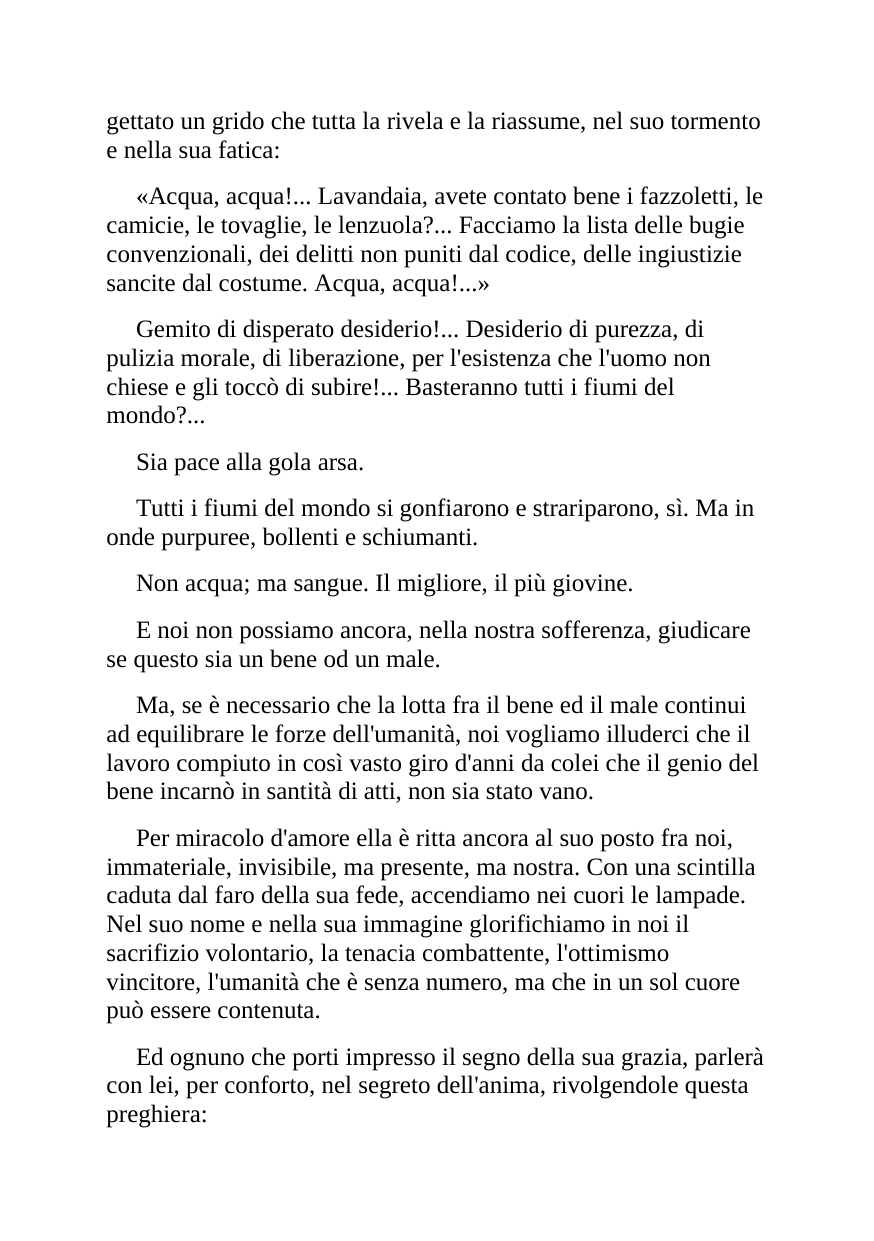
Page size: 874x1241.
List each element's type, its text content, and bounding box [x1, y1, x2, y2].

text Per miracolo d'amore ella è ritta ancora al suo posto fra noi, immateriale, invisibile, ma presente, ma nostra. Con una scintilla caduta dal faro della sua fede, accendiamo nei cuori le lampade. Nel suo nome e nella sua immagine glorifichiamo in noi il sacrifizio volontario, la tenacia combattente, l'ottimismo vincitore, l'umanità che è senza numero, ma che in un sol cuore può essere contenuta. [106, 823, 768, 1024]
text Gemito di disperato desiderio!... Desiderio di purezza, di pulizia morale, di liberazione, per l'esistenza che l'uomo non chiese e gli toccò di subire!... Basteranno tutti i fiumi del mondo?... [106, 314, 768, 429]
text Tutti i fiumi del mondo si gonfiarono e strariparono, sì. Ma in onde purpuree, bollenti e schiumanti. [106, 493, 768, 551]
text Ma, se è necessario che la lotta fra il bene ed il male continui ad equilibrare le forze dell'umanità, noi vogliamo illuderci che il lavoro compiuto in così vasto giro d'anni da colei che il genio del bene incarnò in santità di atti, non sia stato vano. [106, 690, 768, 805]
text «Acqua, acqua!... Lavandaia, avete contato bene i fazzoletti, le camicie, le tovaglie, le lenzuola?... Facciamo la lista delle bugie convenzionali, dei delitti non puniti dal codice, delle ingiustizie sancite dal costume. Acqua, acqua!...» [106, 181, 768, 296]
text gettato un grido che tutta la rivela e la riassume, nel suo tormento e nella sua fatica: [106, 106, 768, 164]
text Sia pace alla gola arsa. [106, 447, 768, 476]
text E noi non possiamo ancora, nella nostra sofferenza, giudicare se questo sia un bene od un male. [106, 615, 768, 672]
text Non acqua; ma sangue. Il migliore, il più giovine. [106, 568, 768, 597]
text Ed ognuno che porti impresso il segno della sua grazia, parlerà con lei, per conforto, nel segreto dell'anima, rivolgendole questa preghiera: [106, 1042, 768, 1128]
